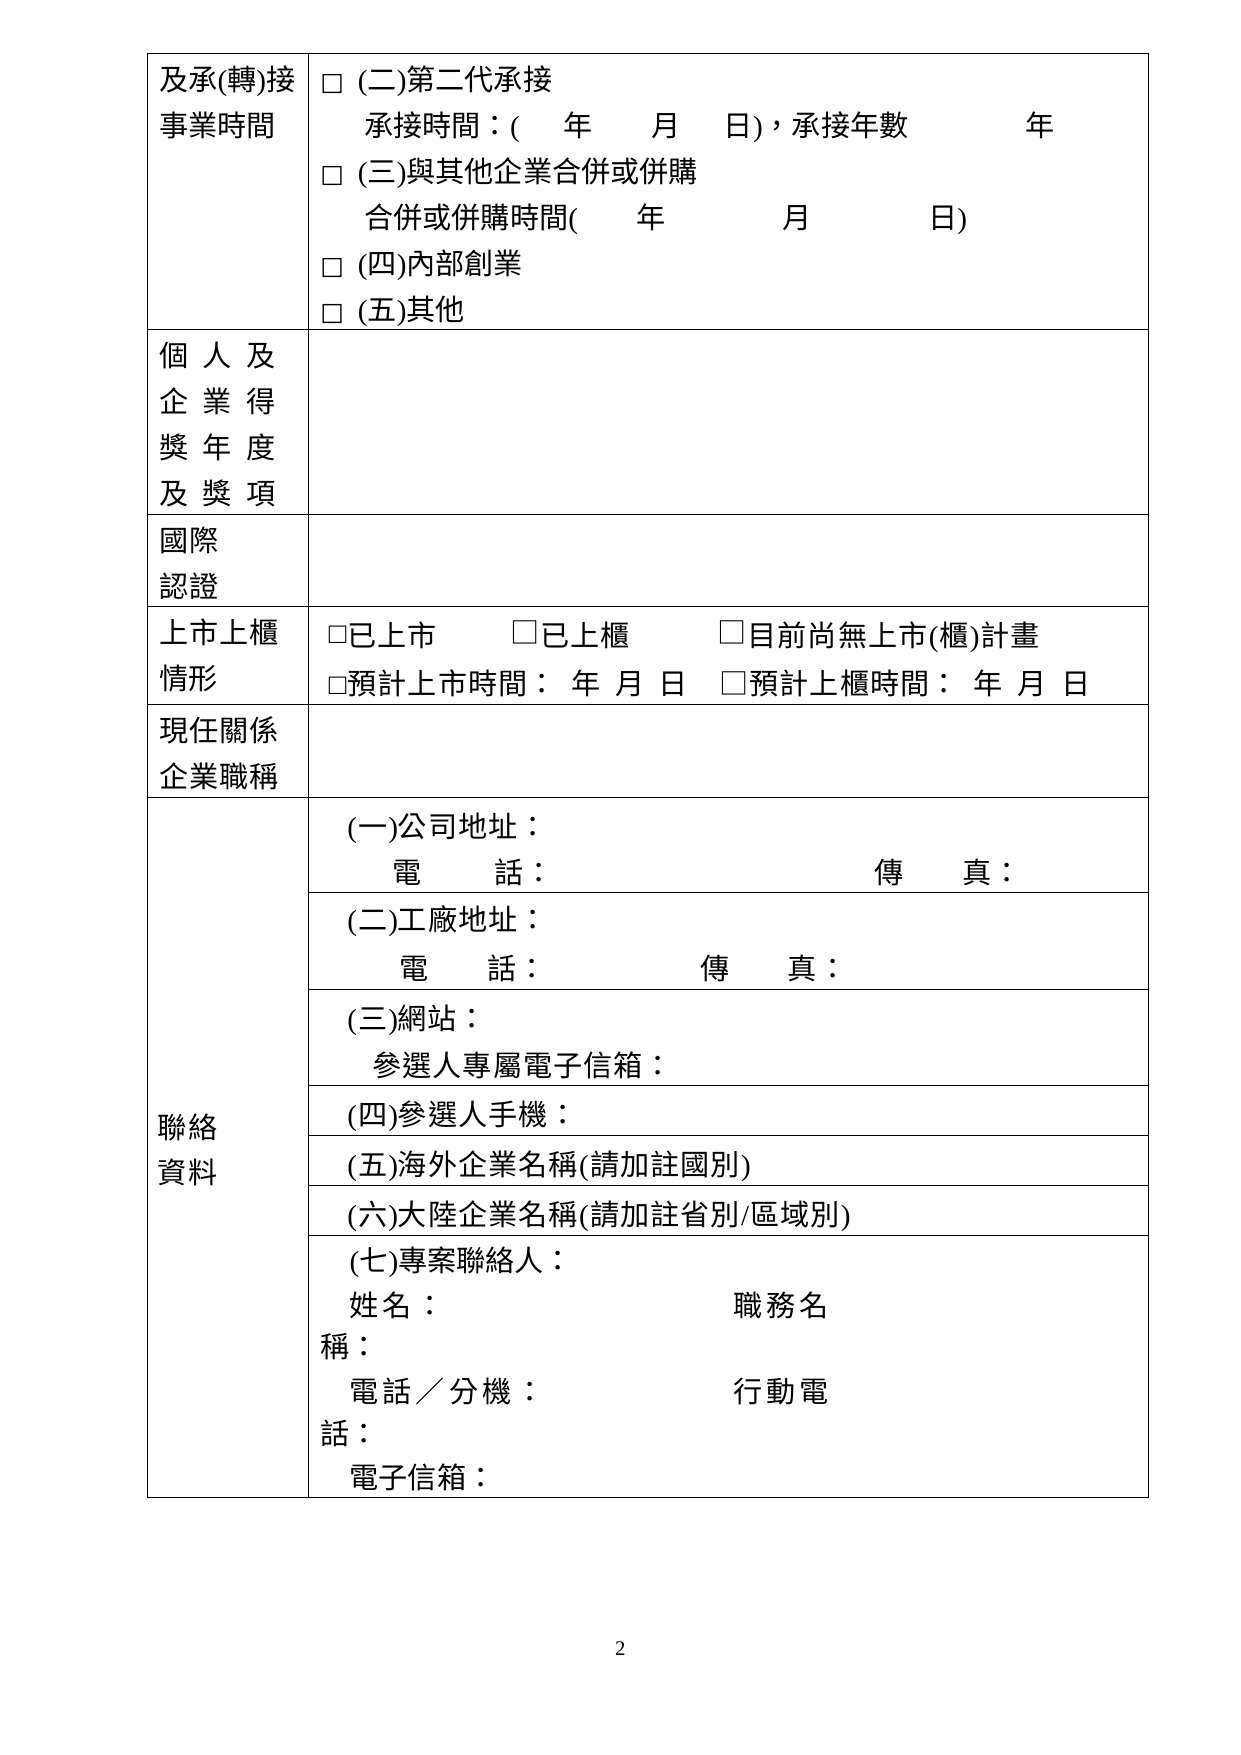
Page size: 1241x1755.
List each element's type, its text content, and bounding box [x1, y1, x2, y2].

table_cell (二)工廠地址： 電 話： 傳 真： [309, 893, 1148, 989]
table_cell (五)海外企業名稱(請加註國別) [309, 1136, 1148, 1185]
table_cell [309, 705, 1148, 797]
table_cell □已上市 □已上櫃 □目前尚無上市(櫃)計畫 □預計上市時間： 年 月 日 □預計上櫃時間： 年 月 日 [309, 607, 1148, 704]
table_cell 現任關係企業職稱 [148, 705, 308, 797]
table_cell 個 人 及 企 業 得 獎 年 度 及 獎 項 [148, 330, 308, 513]
table_cell (一)自創 (二)第二代承接 承接時間：( 年 月 日)，承接年數 年 (三)與其他企業合併或併購 合併或併購時間( 年 月 日) (四)內部創業 (五)其他 [309, 54, 1148, 329]
table_cell (四)參選人手機： [309, 1086, 1148, 1135]
table_cell 聯絡 資料 [148, 798, 308, 1497]
table_cell (一)公司地址： 電 話： 傳 真： [309, 798, 1148, 892]
table_cell 國際 認證 [148, 515, 308, 606]
table_cell (三)網站： 參選人專屬電子信箱： [309, 990, 1148, 1085]
table_cell [309, 515, 1148, 606]
table_cell (七)專案聯絡人： 姓名： 職務名稱： 電話／分機： 行動電話： 電子信箱： [309, 1236, 1148, 1497]
table_cell [309, 330, 1148, 513]
table_cell 上市上櫃情形 [148, 607, 308, 704]
table_cell 及承(轉)接事業時間 [148, 54, 308, 329]
table_cell (六)大陸企業名稱(請加註省別/區域別) [309, 1186, 1148, 1234]
